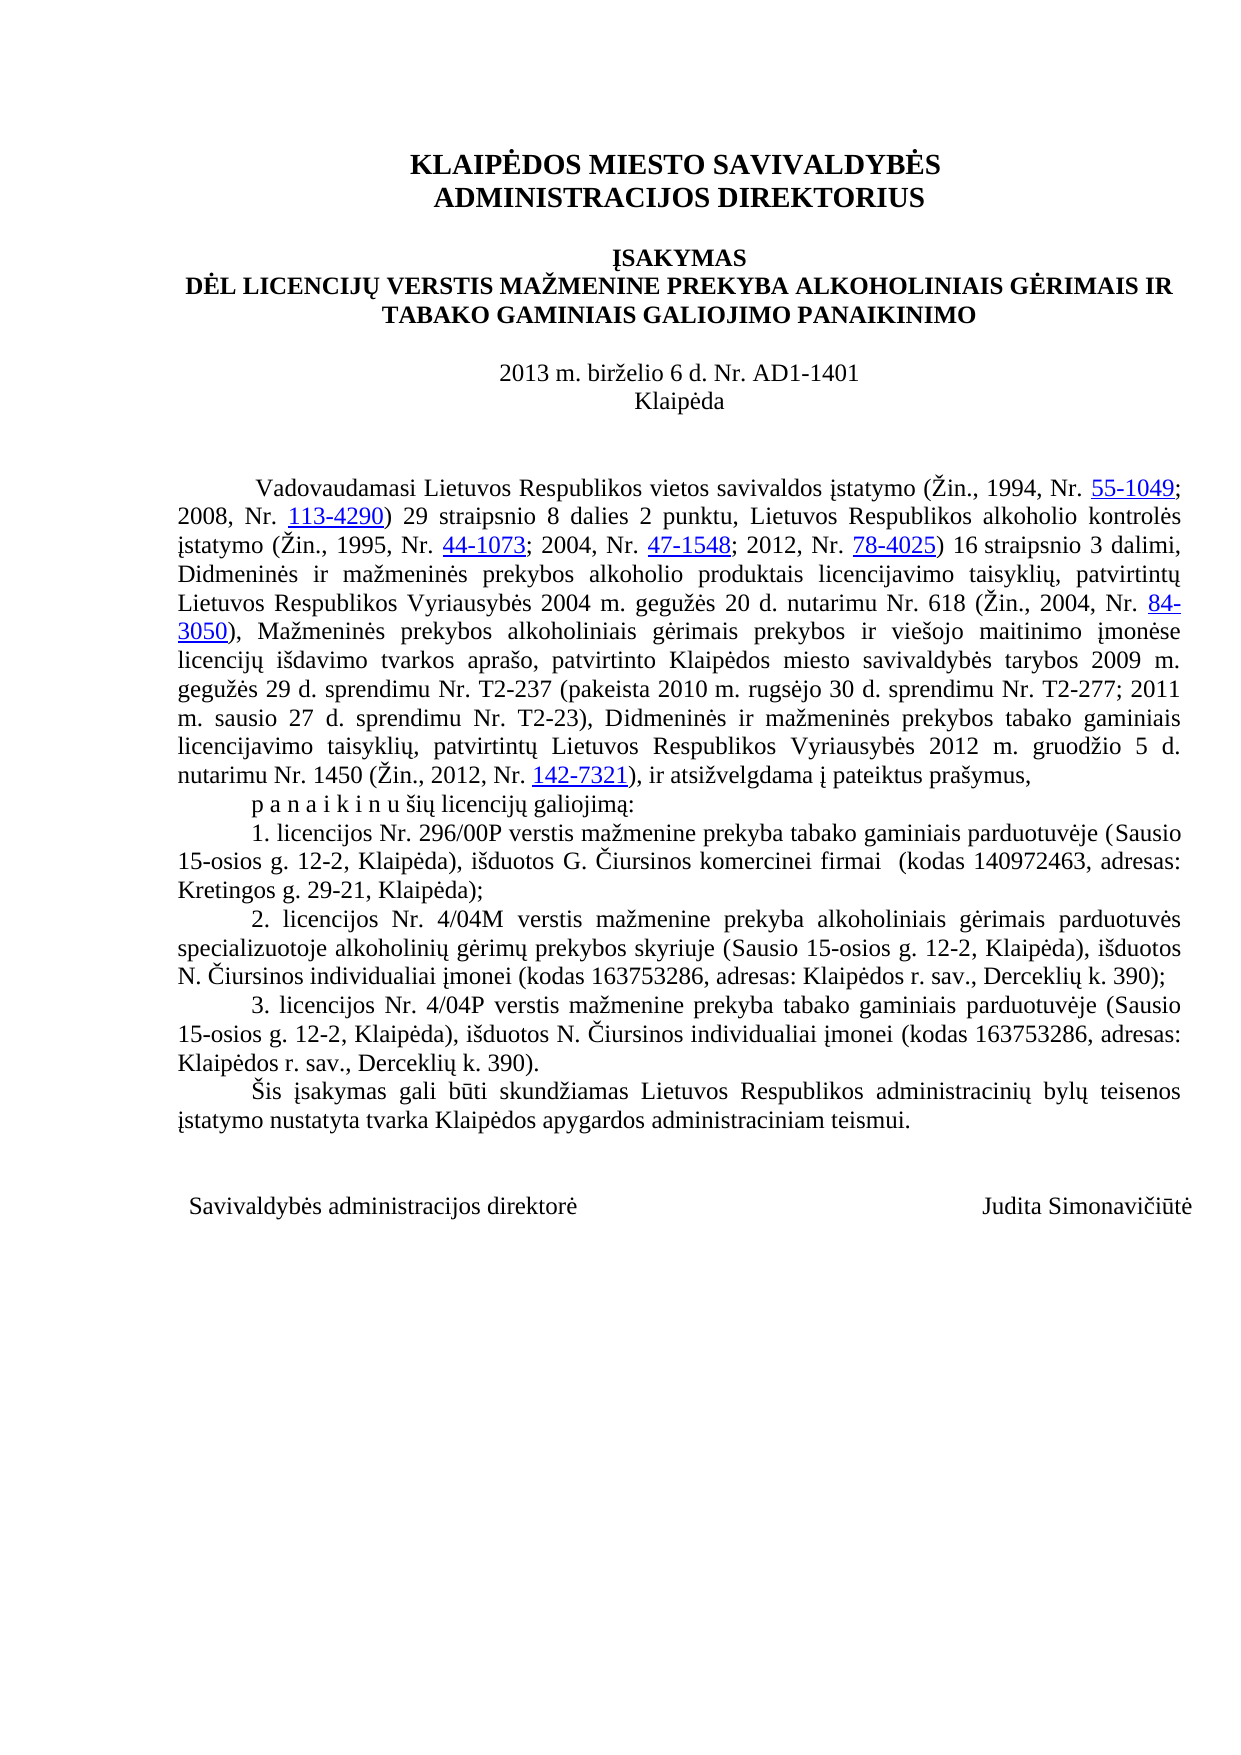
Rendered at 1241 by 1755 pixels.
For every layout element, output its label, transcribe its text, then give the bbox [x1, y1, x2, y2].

text 3. licencijos Nr. 4/04P verstis mažmenine prekyba tabako gaminiais parduotuvėje (Sausio 15-osios g. 12-2, Klaipėda), išduotos N. Čiursinos individualiai įmonei (kodas 163753286, adresas: Klaipėdos r. sav., Derceklių k. 390). [177, 990, 1181, 1076]
text 1. licencijos Nr. 296/00P verstis mažmenine prekyba tabako gaminiais parduotuvėje (Sausio 15-osios g. 12-2, Klaipėda), išduotos G. Čiursinos komercinei firmai (kodas 140972463, adresas: Kretingos g. 29-21, Klaipėda); [177, 818, 1181, 904]
text panaikinu šių licencijų galiojimą: [177, 789, 1181, 818]
text 2013 m. birželio 6 d. Nr. AD1-1401 [177, 358, 1181, 386]
text 2. licencijos Nr. 4/04M verstis mažmenine prekyba alkoholiniais gėrimais parduotuvės specializuotoje alkoholinių gėrimų prekybos skyriuje (Sausio 15-osios g. 12-2, Klaipėda), išduotos N. Čiursinos individualiai įmonei (kodas 163753286, adresas: Klaipėdos r. sav., Derceklių k. 390); [177, 904, 1181, 990]
text Klaipėda [177, 386, 1181, 415]
table_header Savivaldybės administracijos direktorė [177, 1191, 931, 1220]
table_header Judita Simonavičiūtė [931, 1191, 1204, 1220]
text ĮSAKYMAS [177, 243, 1181, 271]
text Vadovaudamasi Lietuvos Respublikos vietos savivaldos įstatymo (Žin., 1994, Nr. 55-1049; 2008, Nr. 113-4290) 29 straipsnio 8 dalies 2 punktu, Lietuvos Respublikos alkoholio kontrolės įstatymo (Žin., 1995, Nr. 44-1073; 2004, Nr. 47-1548; 2012, Nr. 78-4025) 16 straipsnio 3 dalimi, Didmeninės ir mažmeninės prekybos alkoholio produktais licencijavimo taisyklių, patvirtintų Lietuvos Respublikos Vyriausybės 2004 m. gegužės 20 d. nutarimu Nr. 618 (Žin., 2004, Nr. 84-3050), Mažmeninės prekybos alkoholiniais gėrimais prekybos ir viešojo maitinimo įmonėse licencijų išdavimo tvarkos aprašo, patvirtinto Klaipėdos miesto savivaldybės tarybos 2009 m. gegužės 29 d. sprendimu Nr. T2-237 (pakeista 2010 m. rugsėjo 30 d. sprendimu Nr. T2-277; 2011 m. sausio 27 d. sprendimu Nr. T2-23), Didmeninės ir mažmeninės prekybos tabako gaminiais licencijavimo taisyklių, patvirtintų Lietuvos Respublikos Vyriausybės 2012 m. gruodžio 5 d. nutarimu Nr. 1450 (Žin., 2012, Nr. 142-7321), ir atsižvelgdama į pateiktus prašymus, [177, 473, 1181, 789]
text ADMINISTRACIJOS DIREKTORIUS [177, 180, 1181, 214]
text KLAIPĖDOS MIESTO SAVIVALDYBĖS [177, 147, 1181, 180]
text DĖL LICENCIJŲ verstis mažmenine prekyba ALKOHOLINIAIS GĖRIMAIS IR TABAKO GAMINIAIS galiojimo panaikinimo [177, 271, 1181, 329]
text Šis įsakymas gali būti skundžiamas Lietuvos Respublikos administracinių bylų teisenos įstatymo nustatyta tvarka Klaipėdos apygardos administraciniam teismui. [177, 1076, 1181, 1134]
